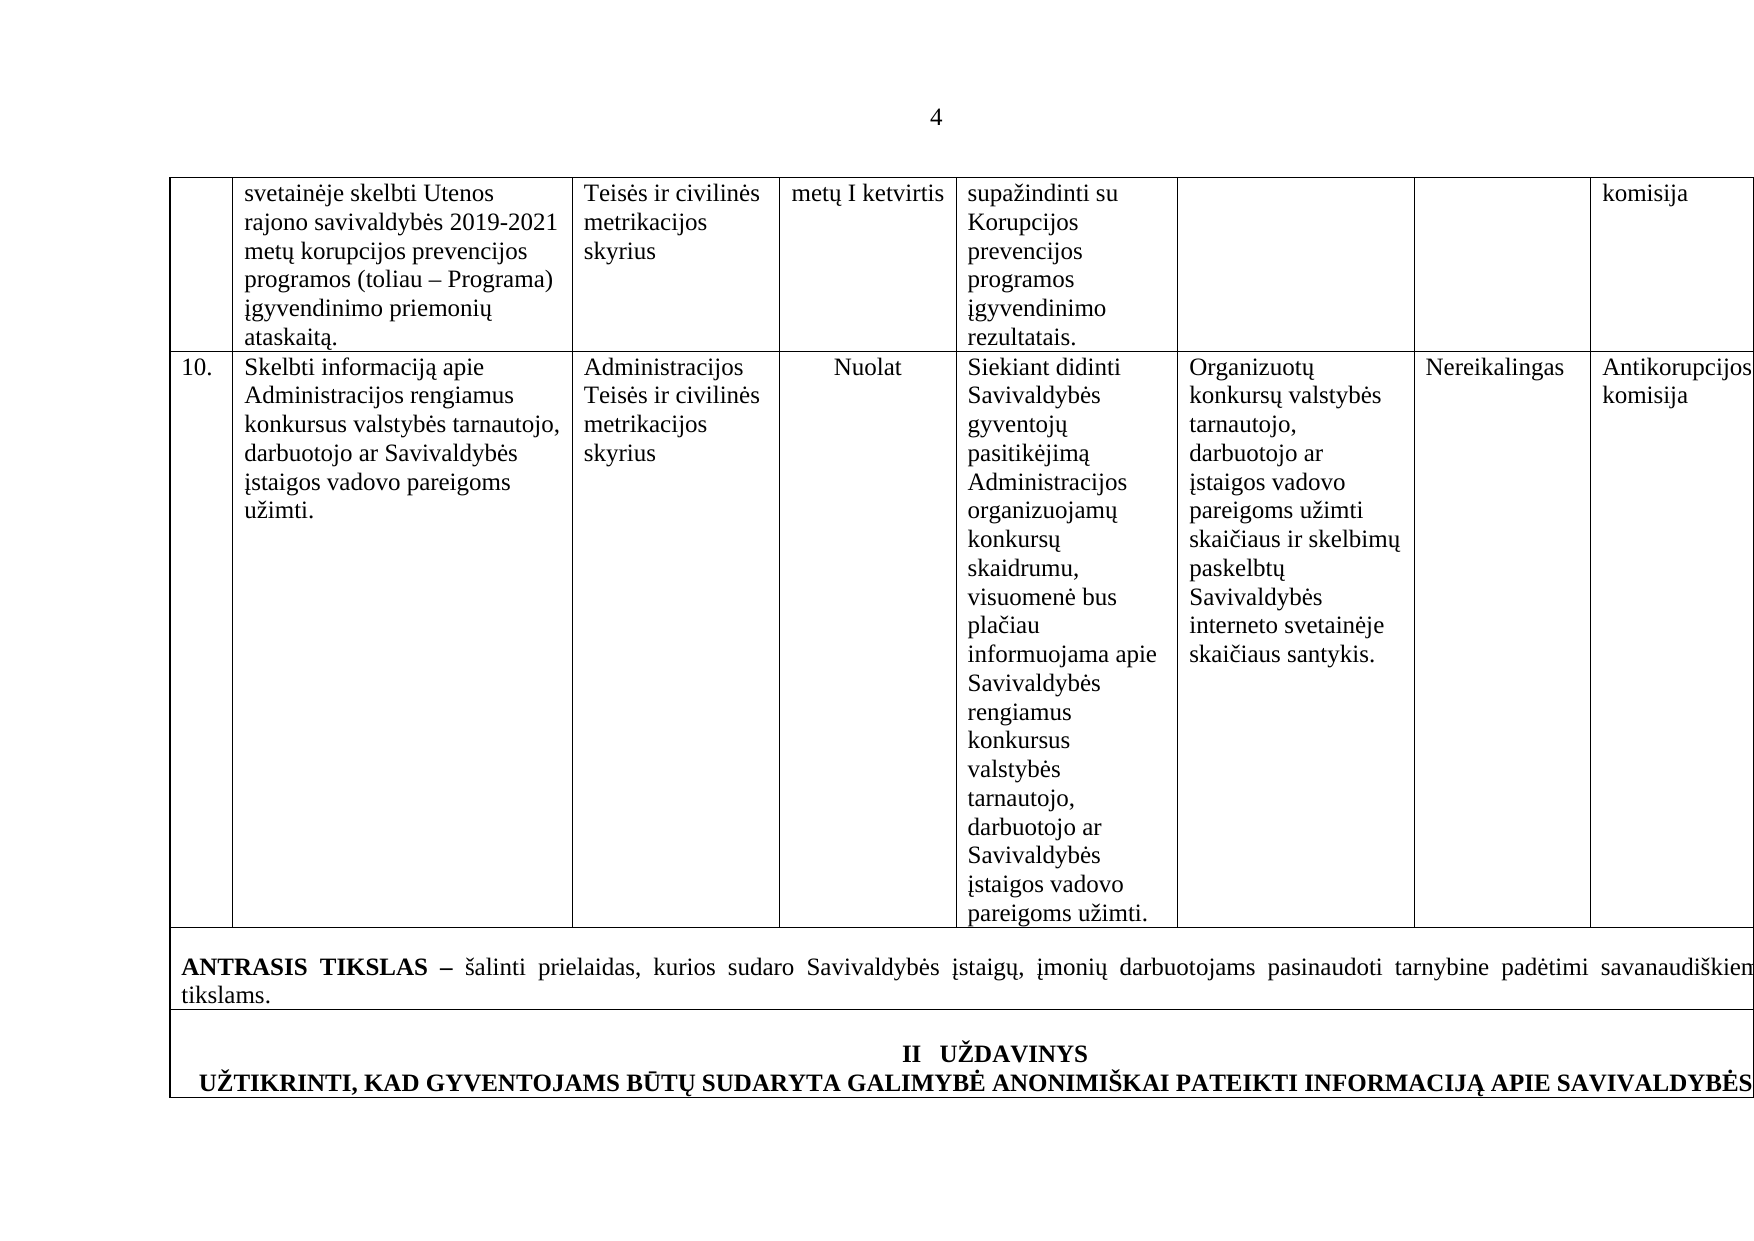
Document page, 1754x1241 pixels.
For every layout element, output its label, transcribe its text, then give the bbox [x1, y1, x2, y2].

table_cell Administracijos Teisės ir civilinės metrikacijos skyrius [573, 352, 779, 927]
table_cell II UŽDAVINYS UŽTIKRINTI, KAD GYVENTOJAMS BŪTŲ SUDARYTA GALIMYBĖ ANONIMIŠKAI PATEIKTI INFORMACIJĄ APIE SAVIVALDYBĖS [171, 1010, 1753, 1097]
table_cell Antikorupcijos komisija [1591, 352, 1753, 927]
table_cell 10. [171, 352, 232, 927]
table_cell supažindinti su Korupcijos prevencijos programos įgyvendinimo rezultatais. [957, 178, 1177, 351]
table_cell Teisės ir civilinės metrikacijos skyrius [573, 178, 779, 351]
table_cell [1415, 178, 1590, 351]
table_cell metų I ketvirtis [780, 178, 956, 351]
table_cell Nuolat [780, 352, 956, 927]
table_cell svetainėje skelbti Utenos rajono savivaldybės 2019-2021 metų korupcijos prevencijos programos (toliau – Programa) įgyvendinimo priemonių ataskaitą. [233, 178, 572, 351]
table_cell [171, 178, 232, 351]
table_cell Siekiant didinti Savivaldybės gyventojų pasitikėjimą Administracijos organizuojamų konkursų skaidrumu, visuomenė bus plačiau informuojama apie Savivaldybės rengiamus konkursus valstybės tarnautojo, darbuotojo ar Savivaldybės įstaigos vadovo pareigoms užimti. [957, 352, 1177, 927]
table_cell Organizuotų konkursų valstybės tarnautojo, darbuotojo ar įstaigos vadovo pareigoms užimti skaičiaus ir skelbimų paskelbtų Savivaldybės interneto svetainėje skaičiaus santykis. [1178, 352, 1414, 927]
table_cell komisija [1591, 178, 1753, 351]
table_cell ANTRASIS TIKSLAS – šalinti prielaidas, kurios sudaro Savivaldybės įstaigų, įmonių darbuotojams pasinaudoti tarnybine padėtimi savanaudiškiems tikslams. [171, 928, 1753, 1009]
table_cell Nereikalingas [1415, 352, 1590, 927]
table_cell Skelbti informaciją apie Administracijos rengiamus konkursus valstybės tarnautojo, darbuotojo ar Savivaldybės įstaigos vadovo pareigoms užimti. [233, 352, 572, 927]
table_cell [1178, 178, 1414, 351]
